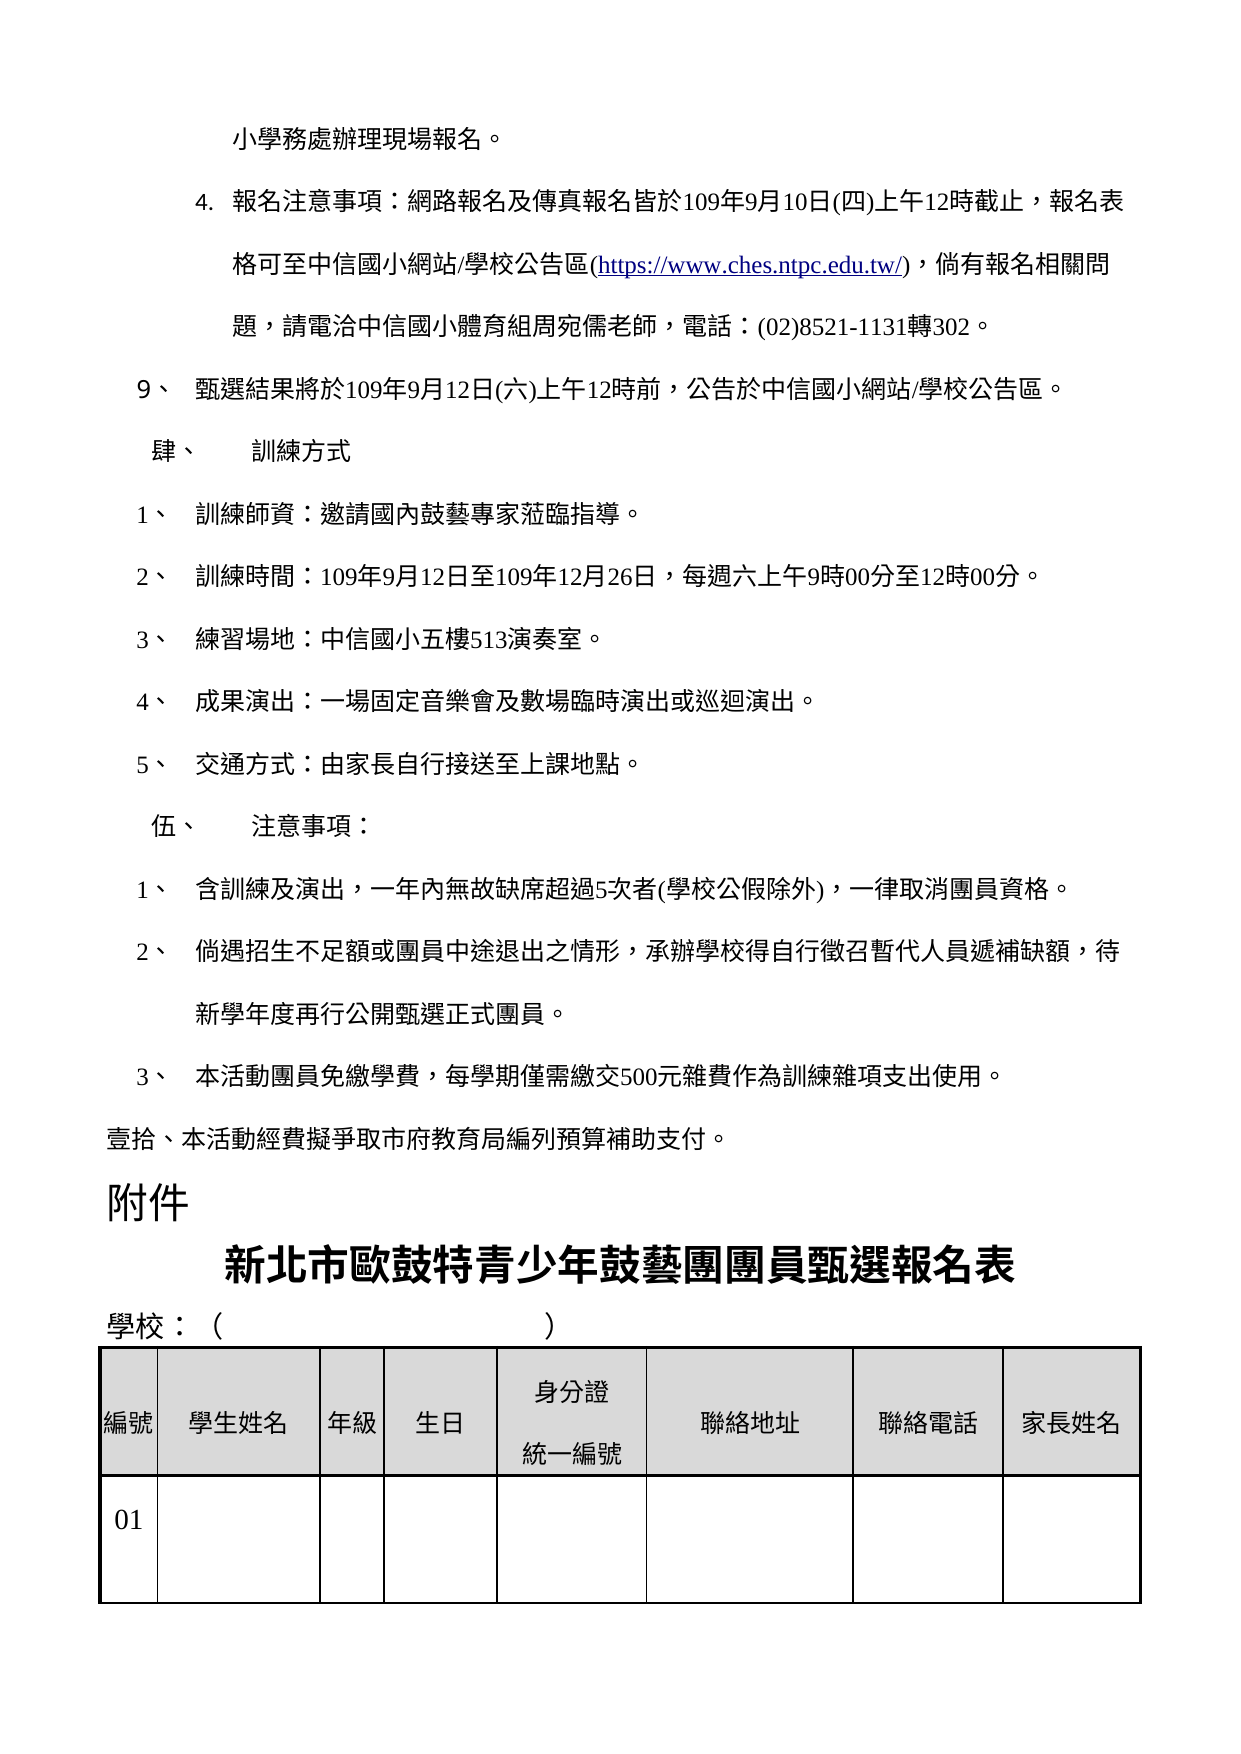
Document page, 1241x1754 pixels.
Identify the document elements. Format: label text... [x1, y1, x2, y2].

list 小學務處辦理現場報名。 [195, 96, 1134, 158]
table_cell [385, 1477, 496, 1602]
list 訓練師資：邀請國內鼓藝專家蒞臨指導。 [136, 471, 1134, 533]
table_cell 01 [102, 1477, 157, 1602]
table_header 聯絡地址 [647, 1349, 852, 1474]
list 報名注意事項：網路報名及傳真報名皆於109年9月10日(四)上午12時截止，報名表格可至中信國小網站/學校公告區(https://www.ches.ntpc.edu.tw/)，倘有報名相關問題，請電洽中信國小體育組周宛儒老師，電話：(02)8521-1131轉302。 [195, 158, 1134, 346]
list 成果演出：一場固定音樂會及數場臨時演出或巡迴演出。 [136, 658, 1134, 721]
text 附件 [106, 1158, 1134, 1221]
table_cell [647, 1477, 852, 1602]
table_header 身分證 統一編號 [498, 1349, 646, 1474]
table_header 家長姓名 [1004, 1349, 1139, 1474]
table_header 學生姓名 [158, 1349, 319, 1474]
text 學校：（ ） [106, 1283, 1134, 1346]
list 訓練時間：109年9月12日至109年12月26日，每週六上午9時00分至12時00分。 [136, 533, 1134, 596]
table_cell [321, 1477, 383, 1602]
table_header 生日 [385, 1349, 496, 1474]
list 本活動團員免繳學費，每學期僅需繳交500元雜費作為訓練雜項支出使用。 [136, 1033, 1134, 1096]
list 注意事項： [151, 783, 1134, 846]
table_cell [1004, 1477, 1139, 1602]
table_header 年級 [321, 1349, 383, 1474]
list 甄選結果將於109年9月12日(六)上午12時前，公告於中信國小網站/學校公告區。 [136, 346, 1134, 408]
list 練習場地：中信國小五樓513演奏室。 [136, 596, 1134, 658]
list 倘遇招生不足額或團員中途退出之情形，承辦學校得自行徵召暫代人員遞補缺額，待新學年度再行公開甄選正式團員。 [136, 908, 1134, 1033]
list 交通方式：由家長自行接送至上課地點。 [136, 721, 1134, 783]
list 含訓練及演出，一年內無故缺席超過5次者(學校公假除外)，一律取消團員資格。 [136, 846, 1134, 908]
text 壹拾、本活動經費擬爭取市府教育局編列預算補助支付。 [106, 1096, 1134, 1158]
list 訓練方式 [151, 408, 1134, 471]
table_header 聯絡電話 [854, 1349, 1002, 1474]
table_cell [854, 1477, 1002, 1602]
table_cell [498, 1477, 646, 1602]
text 新北市歐鼓特青少年鼓藝團團員甄選報名表 [106, 1221, 1134, 1283]
table_header 編號 [102, 1349, 157, 1474]
table_cell [158, 1477, 319, 1602]
